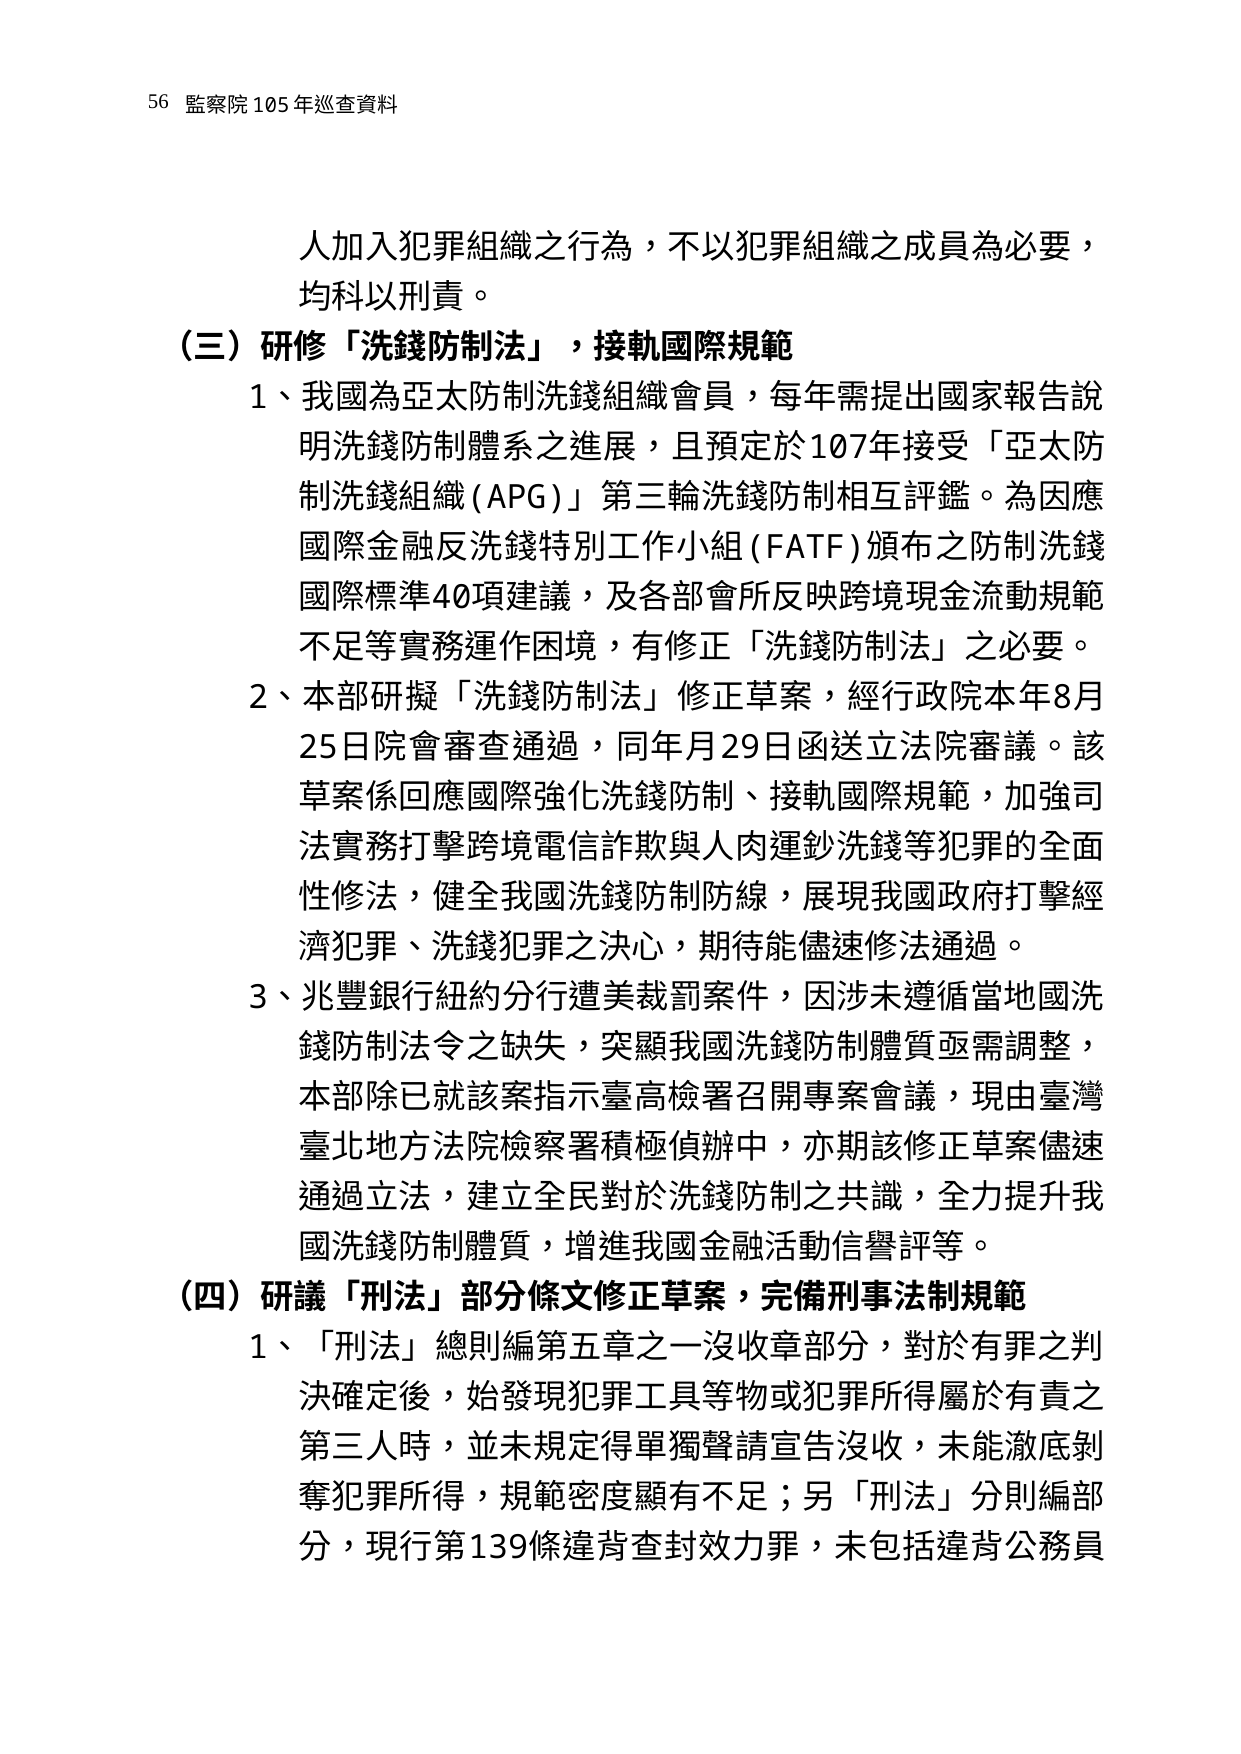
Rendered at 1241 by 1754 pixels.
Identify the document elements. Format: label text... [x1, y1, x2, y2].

text 1、我國為亞太防制洗錢組織會員，每年需提出國家報告說明洗錢防制體系之進展，且預定於107年接受「亞太防制洗錢組織(APG)」第三輪洗錢防制相互評鑑。為因應國際金融反洗錢特別工作小組(FATF)頒布之防制洗錢國際標準40項建議，及各部會所反映跨境現金流動規範不足等實務運作困境，有修正「洗錢防制法」之必要。 [248, 369, 1106, 669]
text 3、兆豐銀行紐約分行遭美裁罰案件，因涉未遵循當地國洗錢防制法令之缺失，突顯我國洗錢防制體質亟需調整，本部除已就該案指示臺高檢署召開專案會議，現由臺灣臺北地方法院檢察署積極偵辦中，亦期該修正草案儘速通過立法，建立全民對於洗錢防制之共識，全力提升我國洗錢防制體質，增進我國金融活動信譽評等。 [248, 969, 1106, 1269]
text （四）研議「刑法」部分條文修正草案，完備刑事法制規範 [160, 1269, 1106, 1319]
text （三）研修「洗錢防制法」，接軌國際規範 [160, 319, 1106, 369]
text 1、「刑法」總則編第五章之一沒收章部分，對於有罪之判決確定後，始發現犯罪工具等物或犯罪所得屬於有責之第三人時，並未規定得單獨聲請宣告沒收，未能澈底剝奪犯罪所得，規範密度顯有不足；另「刑法」分則編部分，現行第139條違背查封效力罪，未包括違背公務員 [248, 1319, 1106, 1569]
text 人加入犯罪組織之行為，不以犯罪組織之成員為必要，均科以刑責。 [248, 219, 1106, 319]
text 2、本部研擬「洗錢防制法」修正草案，經行政院本年8月25日院會審查通過，同年月29日函送立法院審議。該草案係回應國際強化洗錢防制、接軌國際規範，加強司法實務打擊跨境電信詐欺與人肉運鈔洗錢等犯罪的全面性修法，健全我國洗錢防制防線，展現我國政府打擊經濟犯罪、洗錢犯罪之決心，期待能儘速修法通過。 [248, 669, 1106, 969]
